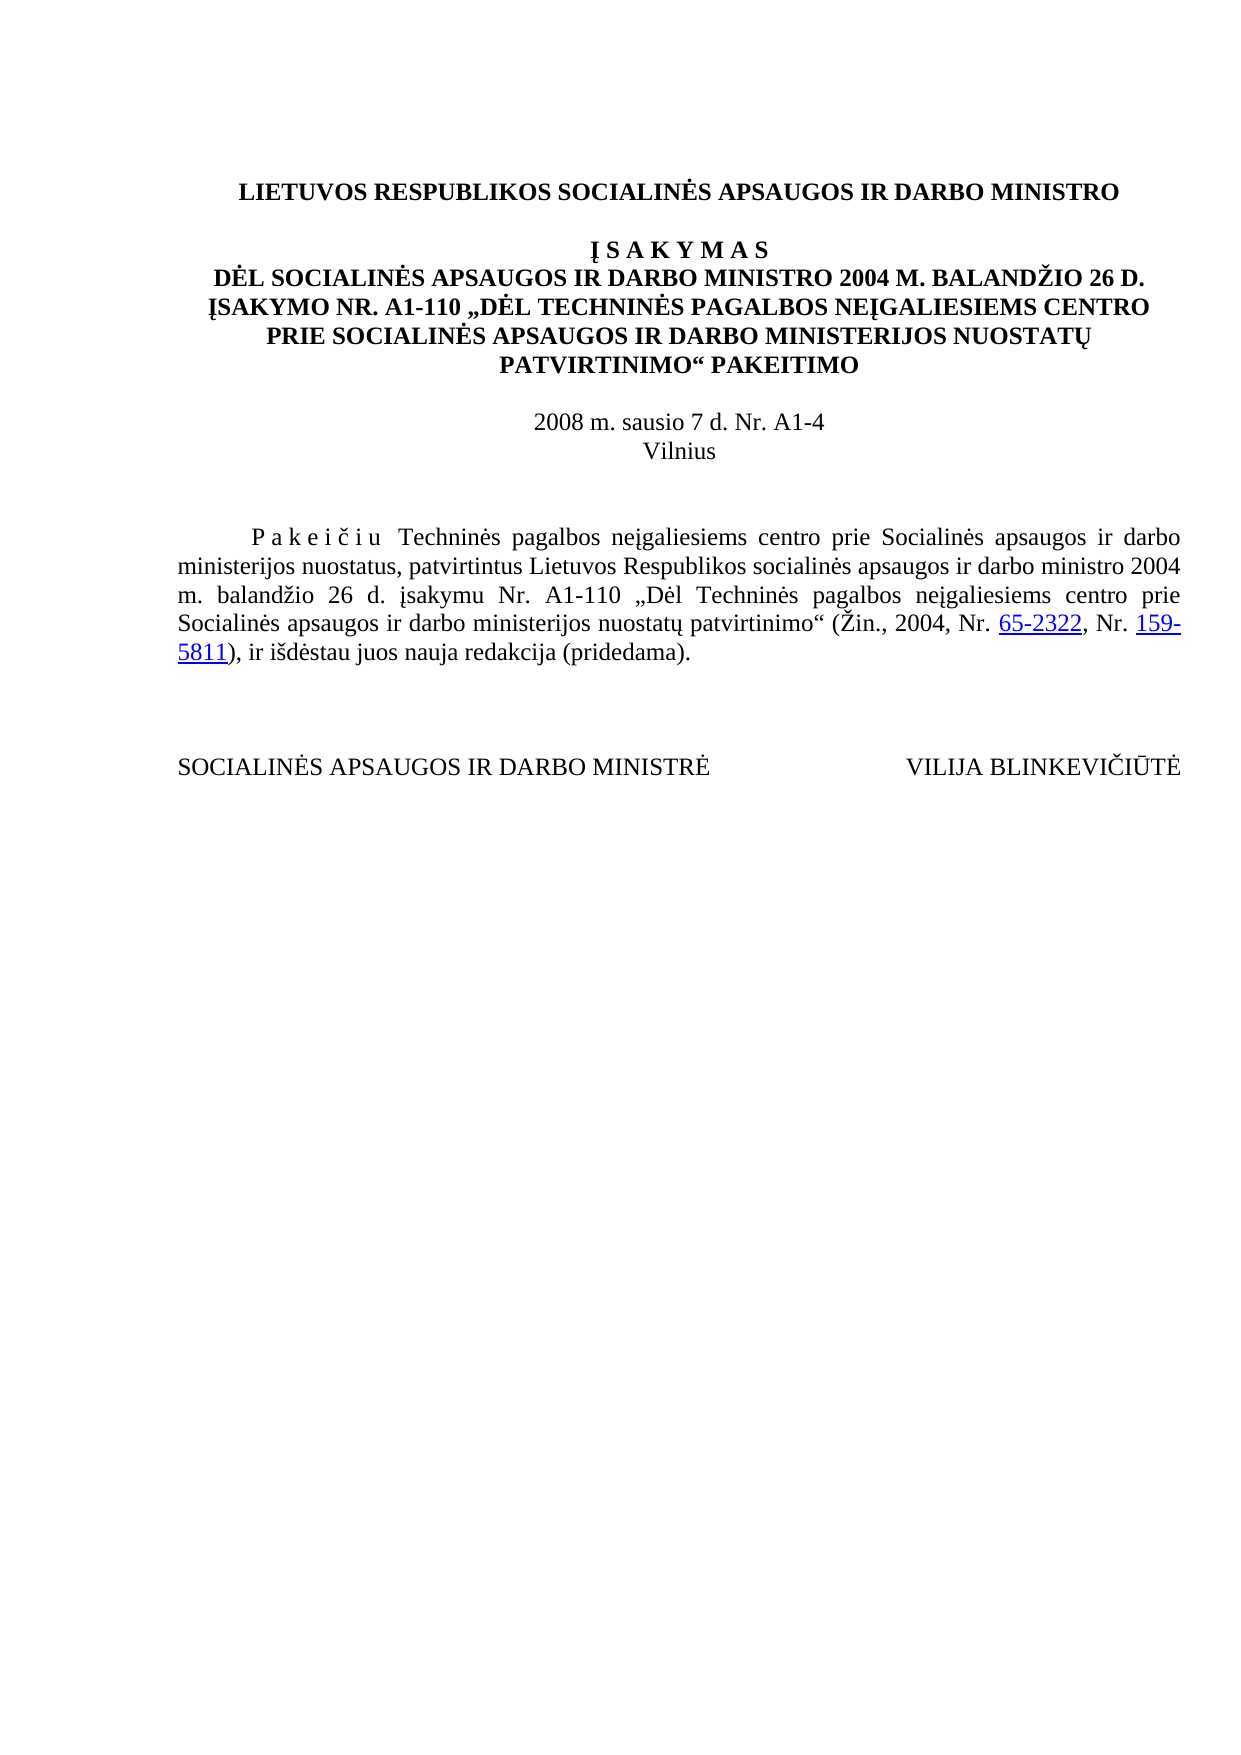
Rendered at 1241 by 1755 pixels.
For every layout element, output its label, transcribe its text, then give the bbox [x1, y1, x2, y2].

text Pakeičiu Techninės pagalbos neįgaliesiems centro prie Socialinės apsaugos ir darbo ministerijos nuostatus, patvirtintus Lietuvos Respublikos socialinės apsaugos ir darbo ministro 2004 m. balandžio 26 d. įsakymu Nr. A1-110 „Dėl Techninės pagalbos neįgaliesiems centro prie Socialinės apsaugos ir darbo ministerijos nuostatų patvirtinimo“ (Žin., 2004, Nr. 65-2322, Nr. 159-5811), ir išdėstau juos nauja redakcija (pridedama). [177, 522, 1181, 666]
text SOCIALINĖS APSAUGOS IR DARBO MINISTRĖ VILIJA BLINKEVIČIŪTĖ [177, 752, 1181, 781]
text DĖL SOCIALINĖS APSAUGOS IR DARBO MINISTRO 2004 M. BALANDŽIO 26 D. ĮSAKYMO NR. A1-110 „DĖL TECHNINĖS PAGALBOS NEĮGALIESIEMS CENTRO PRIE SOCIALINĖS APSAUGOS IR DARBO MINISTERIJOS NUOSTATŲ PATVIRTINIMO“ PAKEITIMO [177, 263, 1181, 378]
text LIETUVOS RESPUBLIKOS SOCIALINĖS APSAUGOS IR DARBO MINISTRO [177, 177, 1181, 206]
text Vilnius [177, 436, 1181, 465]
text 2008 m. sausio 7 d. Nr. A1-4 [177, 407, 1181, 436]
text Į S A K Y M A S [177, 235, 1181, 263]
